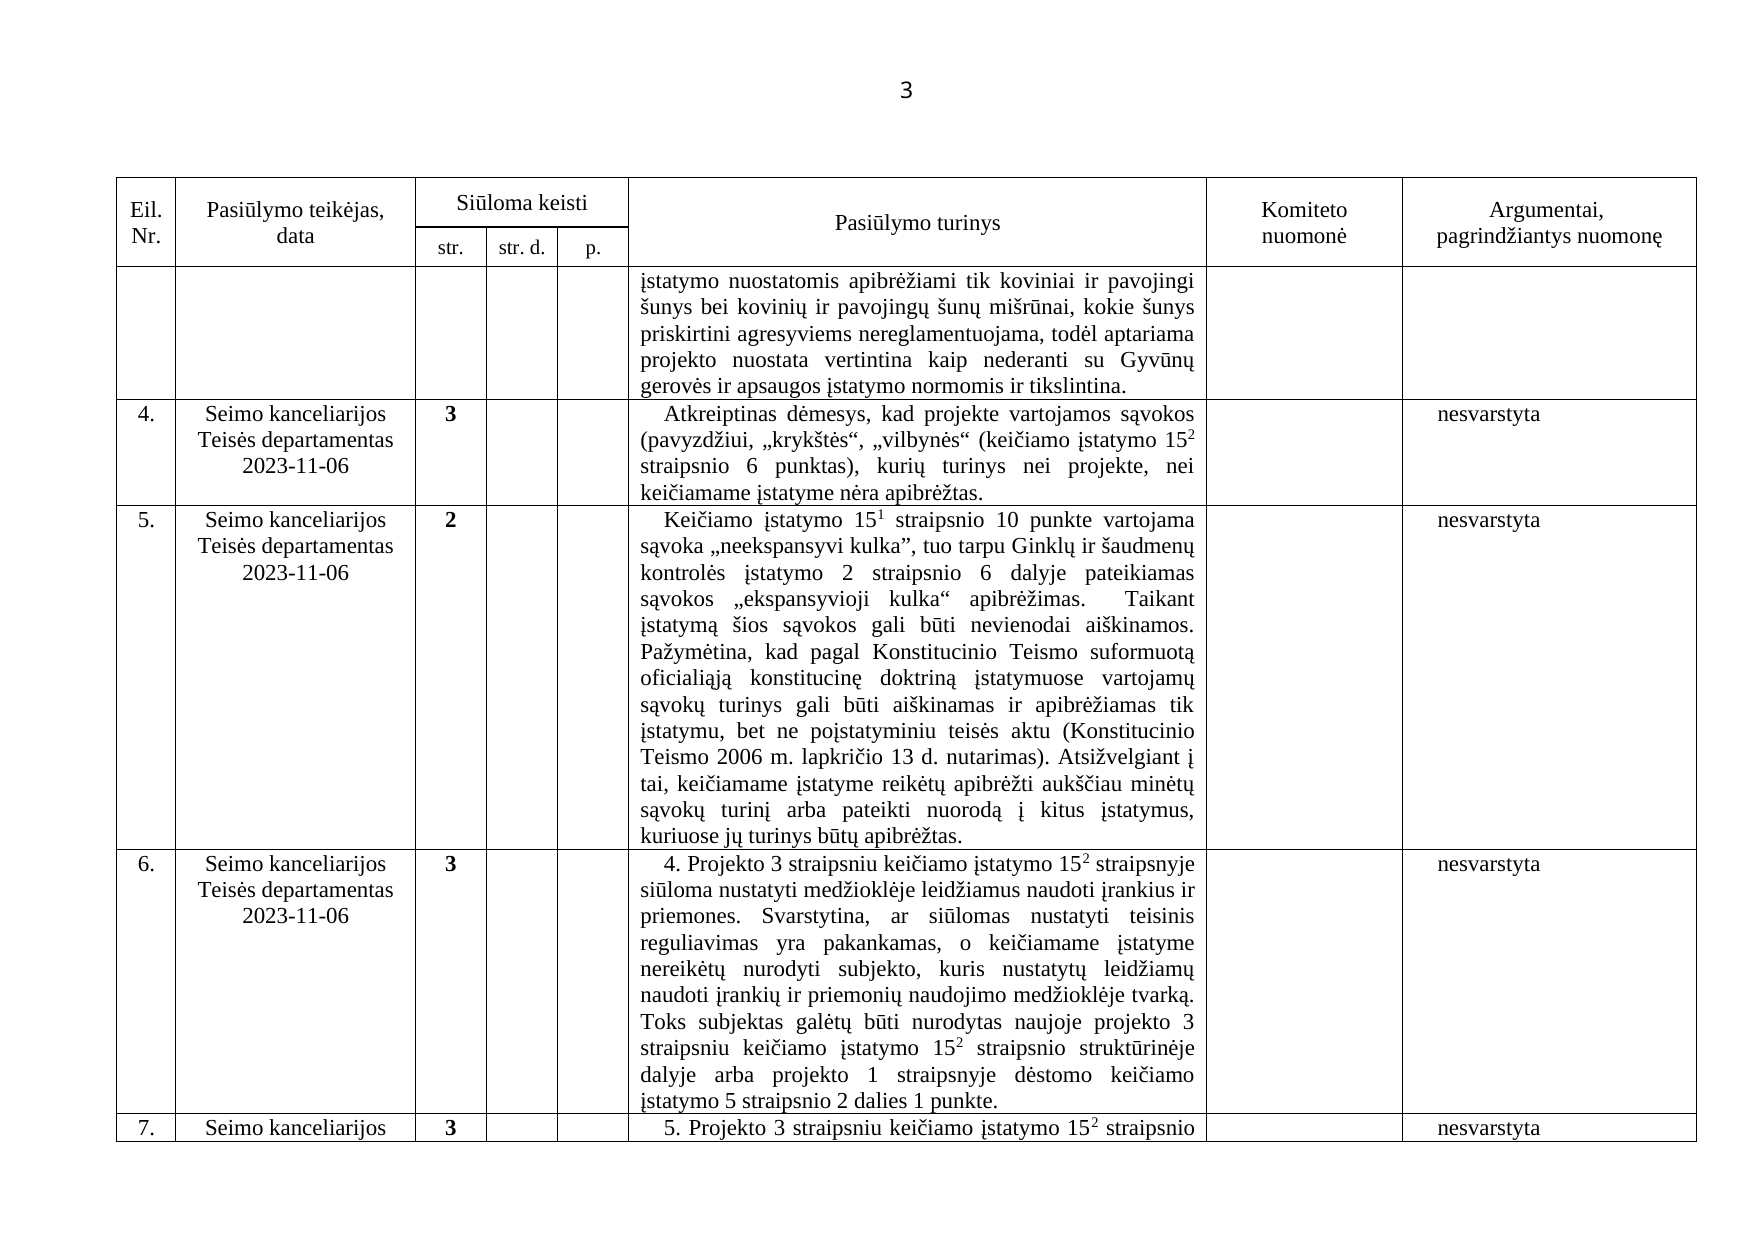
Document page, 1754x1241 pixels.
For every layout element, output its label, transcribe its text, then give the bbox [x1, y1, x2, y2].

table_cell [117, 267, 175, 399]
table_cell nesvarstyta [1403, 400, 1696, 505]
table_cell [558, 1114, 628, 1141]
table_cell 2 [416, 506, 486, 849]
table_cell 4. Projekto 3 straipsniu keičiamo įstatymo 152 straipsnyje siūloma nustatyti medžioklėje leidžiamus naudoti įrankius ir priemones. Svarstytina, ar siūlomas nustatyti teisinis reguliavimas yra pakankamas, o keičiamame įstatyme nereikėtų nurodyti subjekto, kuris nustatytų leidžiamų naudoti įrankių ir priemonių naudojimo medžioklėje tvarką. Toks subjektas galėtų būti nurodytas naujoje projekto 3 straipsniu keičiamo įstatymo 152 straipsnio struktūrinėje dalyje arba projekto 1 straipsnyje dėstomo keičiamo įstatymo 5 straipsnio 2 dalies 1 punkte. [629, 850, 1206, 1113]
table_cell Keičiamo įstatymo 151 straipsnio 10 punkte vartojama sąvoka „neekspansyvi kulka”, tuo tarpu Ginklų ir šaudmenų kontrolės įstatymo 2 straipsnio 6 dalyje pateikiamas sąvokos „ekspansyvioji kulka“ apibrėžimas. Taikant įstatymą šios sąvokos gali būti nevienodai aiškinamos. Pažymėtina, kad pagal Konstitucinio Teismo suformuotą oficialiąją konstitucinę doktriną įstatymuose vartojamų sąvokų turinys gali būti aiškinamas ir apibrėžiamas tik įstatymu, bet ne poįstatyminiu teisės aktu (Konstitucinio Teismo 2006 m. lapkričio 13 d. nutarimas). Atsižvelgiant į tai, keičiamame įstatyme reikėtų apibrėžti aukščiau minėtų sąvokų turinį arba pateikti nuorodą į kitus įstatymus, kuriuose jų turinys būtų apibrėžtas. [629, 506, 1206, 849]
table_cell [558, 400, 628, 505]
table_cell įstatymo nuostatomis apibrėžiami tik koviniai ir pavojingi šunys bei kovinių ir pavojingų šunų mišrūnai, kokie šunys priskirtini agresyviems nereglamentuojama, todėl aptariama projekto nuostata vertintina kaip nederanti su Gyvūnų gerovės ir apsaugos įstatymo normomis ir tikslintina. [629, 267, 1206, 399]
table_cell 5. [117, 506, 175, 849]
table_cell [487, 1114, 557, 1141]
table_cell [558, 506, 628, 849]
table_cell [1207, 850, 1402, 1113]
table_cell 5. Projekto 3 straipsniu keičiamo įstatymo 152 straipsnio [629, 1114, 1206, 1141]
table_cell Seimo kanceliarijos Teisės departamentas 2023-11-06 [176, 400, 415, 505]
table_cell 6. [117, 850, 175, 1113]
table_cell Seimo kanceliarijos Teisės departamentas 2023-11-06 [176, 506, 415, 849]
table_cell [487, 506, 557, 849]
table_header Pasiūlymo teikėjas, data [176, 178, 415, 266]
table_cell 3 [416, 400, 486, 505]
table_cell Seimo kanceliarijos [176, 1114, 415, 1141]
table_cell [1207, 1114, 1402, 1141]
table_cell [1207, 267, 1402, 399]
table_cell 3 [416, 850, 486, 1113]
table_cell [558, 850, 628, 1113]
table_cell [416, 267, 486, 399]
table_cell nesvarstyta [1403, 1114, 1696, 1141]
table_cell [487, 400, 557, 505]
table_cell str. [416, 228, 486, 266]
table_cell 4. [117, 400, 175, 505]
table_cell [176, 267, 415, 399]
table_cell nesvarstyta [1403, 850, 1696, 1113]
table_cell [1403, 267, 1696, 399]
table_cell Seimo kanceliarijos Teisės departamentas 2023-11-06 [176, 850, 415, 1113]
table_cell [487, 267, 557, 399]
table_cell p. [558, 228, 628, 266]
table_header Pasiūlymo turinys [629, 178, 1206, 266]
table_header Argumentai, pagrindžiantys nuomonę [1403, 178, 1696, 266]
table_header Komiteto nuomonė [1207, 178, 1402, 266]
table_cell Atkreiptinas dėmesys, kad projekte vartojamos sąvokos (pavyzdžiui, „krykštės“, „vilbynės“ (keičiamo įstatymo 152 straipsnio 6 punktas), kurių turinys nei projekte, nei keičiamame įstatyme nėra apibrėžtas. [629, 400, 1206, 505]
table_header Siūloma keisti [416, 178, 628, 226]
table_cell str. d. [487, 228, 557, 266]
table_cell 3 [416, 1114, 486, 1141]
table_cell 7. [117, 1114, 175, 1141]
table_cell [1207, 506, 1402, 849]
table_cell nesvarstyta [1403, 506, 1696, 849]
table_header Eil. Nr. [117, 178, 175, 266]
table_cell [558, 267, 628, 399]
table_cell [487, 850, 557, 1113]
table_cell [1207, 400, 1402, 505]
